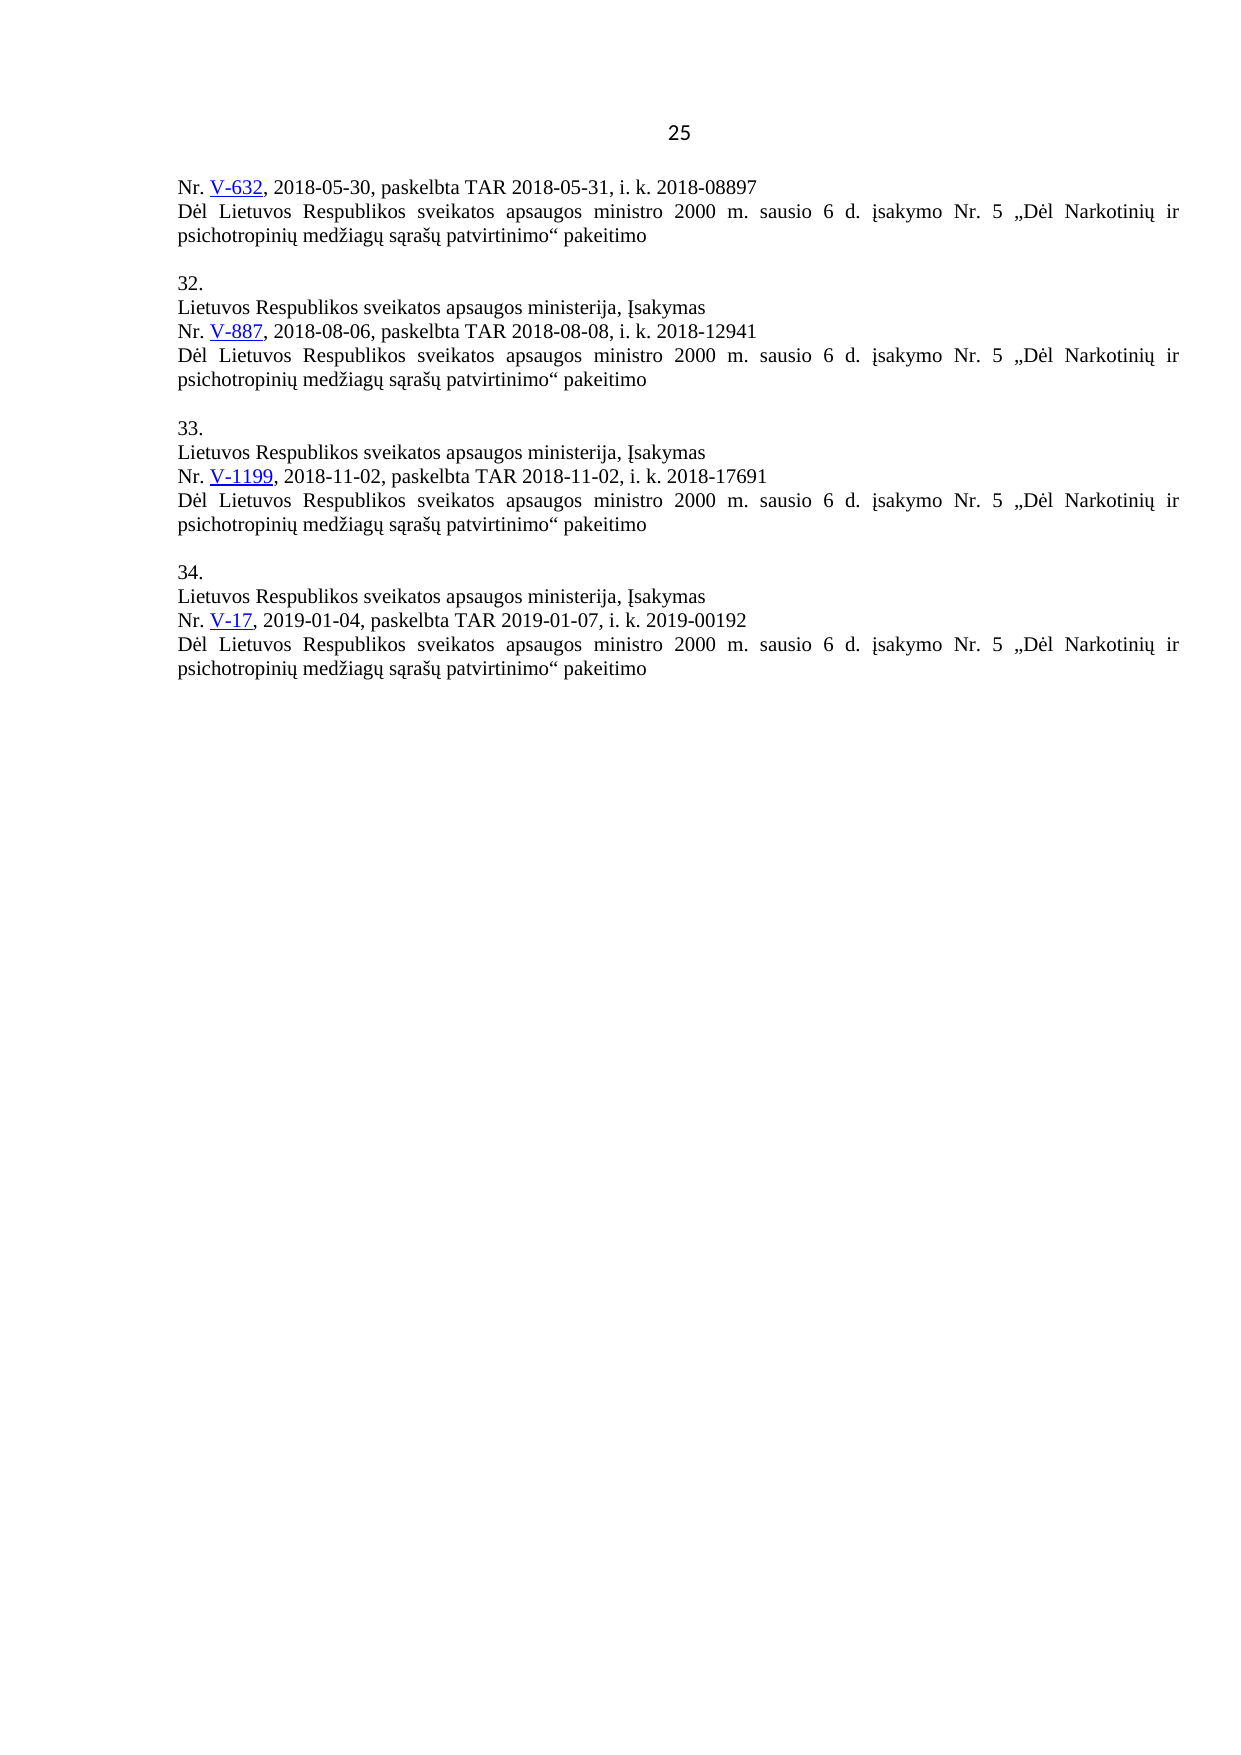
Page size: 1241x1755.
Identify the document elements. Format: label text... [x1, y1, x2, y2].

text Nr. V-17, 2019-01-04, paskelbta TAR 2019-01-07, i. k. 2019-00192 [177, 608, 1181, 632]
text Dėl Lietuvos Respublikos sveikatos apsaugos ministro 2000 m. sausio 6 d. įsakymo Nr. 5 „Dėl Narkotinių ir psichotropinių medžiagų sąrašų patvirtinimo“ pakeitimo [177, 488, 1181, 536]
text 32. [177, 271, 1181, 295]
text 34. [177, 560, 1181, 584]
text Nr. V-632, 2018-05-30, paskelbta TAR 2018-05-31, i. k. 2018-08897 [177, 175, 1181, 199]
text Dėl Lietuvos Respublikos sveikatos apsaugos ministro 2000 m. sausio 6 d. įsakymo Nr. 5 „Dėl Narkotinių ir psichotropinių medžiagų sąrašų patvirtinimo“ pakeitimo [177, 343, 1181, 391]
text Lietuvos Respublikos sveikatos apsaugos ministerija, Įsakymas [177, 584, 1181, 608]
text Lietuvos Respublikos sveikatos apsaugos ministerija, Įsakymas [177, 439, 1181, 464]
text Nr. V-887, 2018-08-06, paskelbta TAR 2018-08-08, i. k. 2018-12941 [177, 319, 1181, 343]
text Lietuvos Respublikos sveikatos apsaugos ministerija, Įsakymas [177, 295, 1181, 319]
text 33. [177, 416, 1181, 439]
text Dėl Lietuvos Respublikos sveikatos apsaugos ministro 2000 m. sausio 6 d. įsakymo Nr. 5 „Dėl Narkotinių ir psichotropinių medžiagų sąrašų patvirtinimo“ pakeitimo [177, 632, 1181, 680]
text Dėl Lietuvos Respublikos sveikatos apsaugos ministro 2000 m. sausio 6 d. įsakymo Nr. 5 „Dėl Narkotinių ir psichotropinių medžiagų sąrašų patvirtinimo“ pakeitimo [177, 199, 1181, 247]
text Nr. V-1199, 2018-11-02, paskelbta TAR 2018-11-02, i. k. 2018-17691 [177, 464, 1181, 488]
